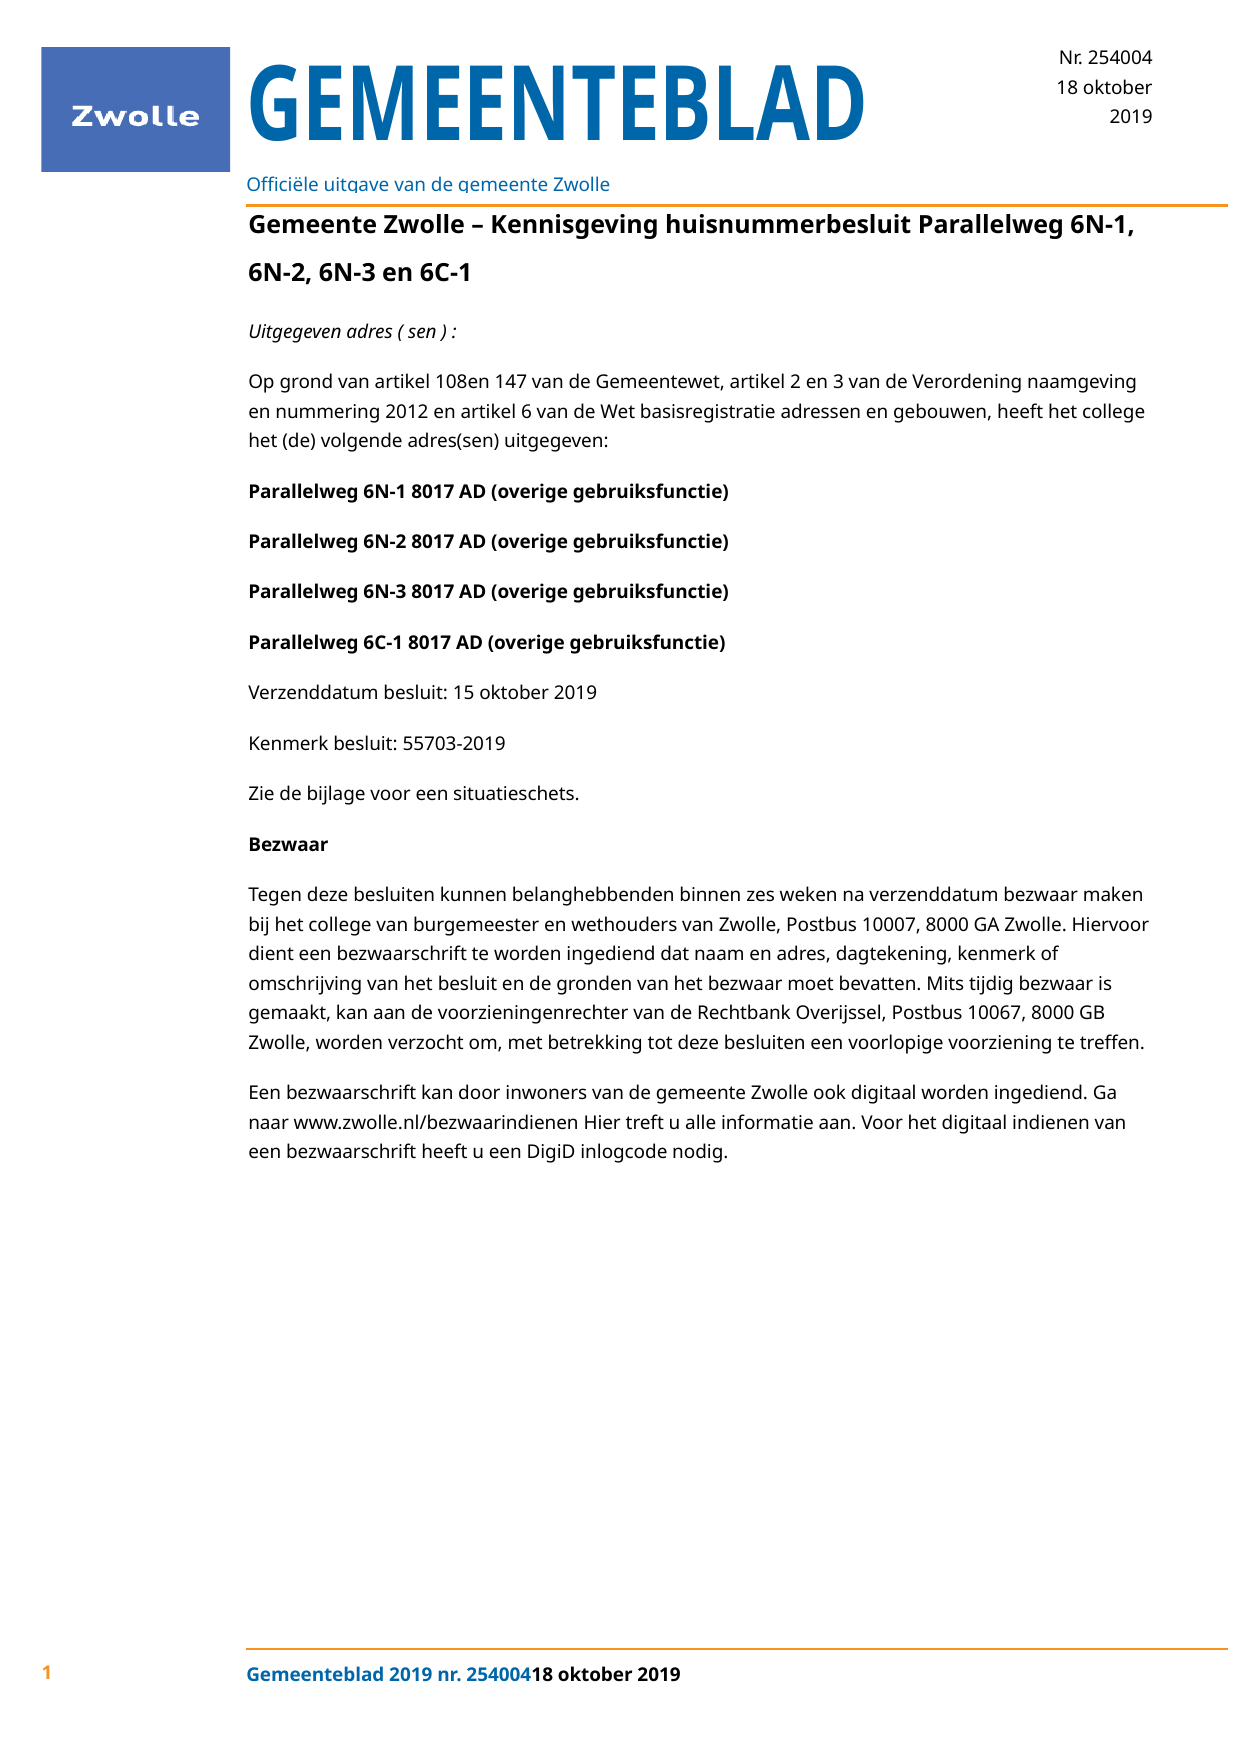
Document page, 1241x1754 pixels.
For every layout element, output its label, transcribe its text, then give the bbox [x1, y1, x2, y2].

text Bezwaar [248, 831, 1152, 857]
text Tegen deze besluiten kunnen belanghebbenden binnen zes weken na verzenddatum bezwaar maken bij het college van burgemeester en wethouders van Zwolle, Postbus 10007, 8000 GA Zwolle. Hiervoor dient een bezwaarschrift te worden ingediend dat naam en adres, dagtekening, kenmerk of omschrijving van het besluit en de gronden van het bezwaar moet bevatten. Mits tijdig bezwaar is gemaakt, kan aan de voorzieningenrechter van de Rechtbank Overijssel, Postbus 10067, 8000 GB Zwolle, worden verzocht om, met betrekking tot deze besluiten een voorlopige voorziening te treffen. [248, 881, 1152, 1055]
text Uitgegeven adres ( sen ) : [248, 318, 1152, 344]
text Kenmerk besluit: 55703-2019 [248, 730, 1152, 756]
text Parallelweg 6N-2 8017 AD (overige gebruiksfunctie) [248, 528, 1152, 554]
text Verzenddatum besluit: 15 oktober 2019 [248, 679, 1152, 705]
picture [41, 47, 231, 172]
text Een bezwaarschrift kan door inwoners van de gemeente Zwolle ook digitaal worden ingediend. Ga naar www.zwolle.nl/bezwaarindienen Hier treft u alle informatie aan. Voor het digitaal indienen van een bezwaarschrift heeft u een DigiD inlogcode nodig. [248, 1079, 1152, 1164]
text Parallelweg 6C-1 8017 AD (overige gebruiksfunctie) [248, 629, 1152, 655]
text Gemeente Zwolle – Kennisgeving huisnummerbesluit Parallelweg 6N-1, 6N-2, 6N-3 en 6C-1 [248, 207, 1152, 288]
text Parallelweg 6N-1 8017 AD (overige gebruiksfunctie) [248, 478, 1152, 504]
text Parallelweg 6N-3 8017 AD (overige gebruiksfunctie) [248, 579, 1152, 604]
text Op grond van artikel 108en 147 van de Gemeentewet, artikel 2 en 3 van de Verordening naamgeving en nummering 2012 en artikel 6 van de Wet basisregistratie adressen en gebouwen, heeft het college het (de) volgende adres(sen) uitgegeven: [248, 368, 1152, 453]
text Zie de bijlage voor een situatieschets. [248, 780, 1152, 806]
